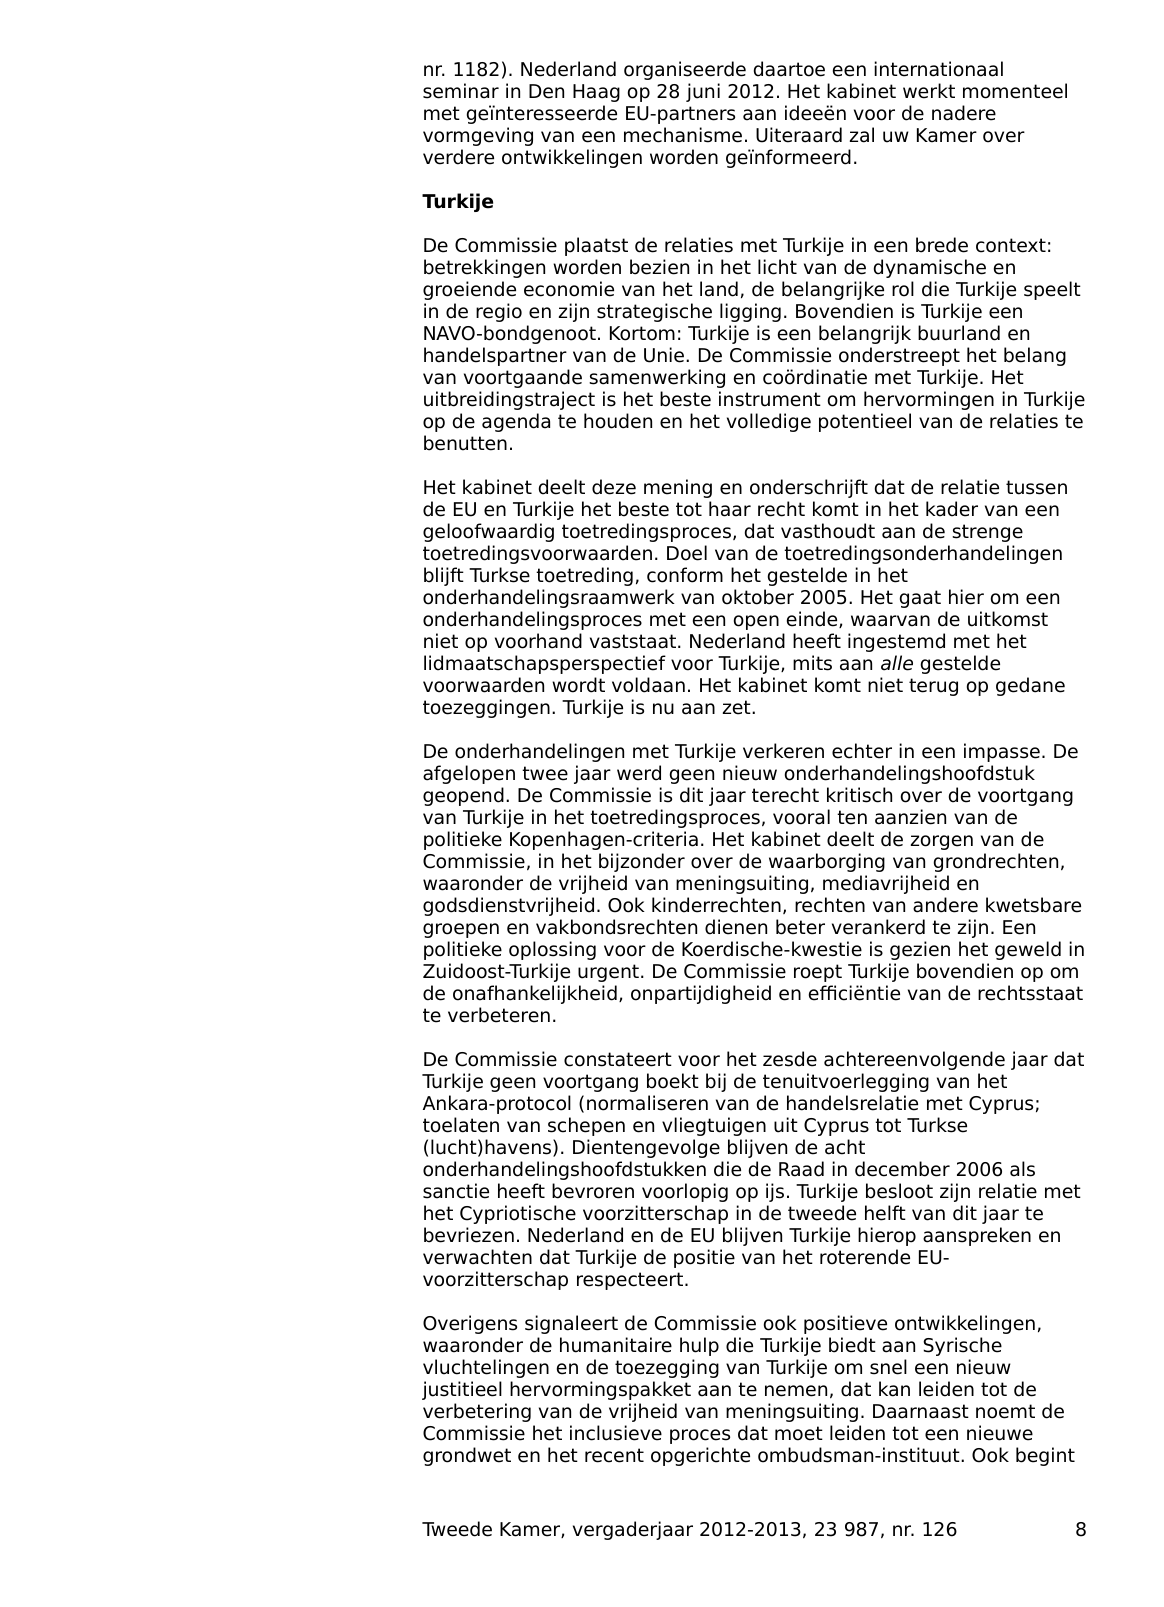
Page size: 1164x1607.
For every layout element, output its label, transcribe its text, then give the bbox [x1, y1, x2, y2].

text De Commissie constateert voor het zesde achtereenvolgende jaar dat Turkije geen voortgang boekt bij de tenuitvoerlegging van het Ankara-protocol (normaliseren van de handelsrelatie met Cyprus; toelaten van schepen en vliegtuigen uit Cyprus tot Turkse (lucht)havens). Dientengevolge blijven de acht onderhandelingshoofdstukken die de Raad in december 2006 als sanctie heeft bevroren voorlopig op ijs. Turkije besloot zijn relatie met het Cypriotische voorzitterschap in de tweede helft van dit jaar te bevriezen. Nederland en de EU blijven Turkije hierop aanspreken en verwachten dat Turkije de positie van het roterende EU-voorzitterschap respecteert. [422, 1049, 1087, 1291]
text Overigens signaleert de Commissie ook positieve ontwikkelingen, waaronder de humanitaire hulp die Turkije biedt aan Syrische vluchtelingen en de toezegging van Turkije om snel een nieuw justitieel hervormingspakket aan te nemen, dat kan leiden tot de verbetering van de vrijheid van meningsuiting. Daarnaast noemt de Commissie het inclusieve proces dat moet leiden tot een nieuwe grondwet en het recent opgerichte ombudsman-instituut. Ook begint [422, 1313, 1087, 1467]
text nr. 1182). Nederland organiseerde daartoe een internationaal seminar in Den Haag op 28 juni 2012. Het kabinet werkt momenteel met geïnteresseerde EU-partners aan ideeën voor de nadere vormgeving van een mechanisme. Uiteraard zal uw Kamer over verdere ontwikkelingen worden geïnformeerd. [422, 59, 1087, 169]
text Het kabinet deelt deze mening en onderschrijft dat de relatie tussen de EU en Turkije het beste tot haar recht komt in het kader van een geloofwaardig toetredingsproces, dat vasthoudt aan de strenge toetredingsvoorwaarden. Doel van de toetredingsonderhandelingen blijft Turkse toetreding, conform het gestelde in het onderhandelingsraamwerk van oktober 2005. Het gaat hier om een onderhandelingsproces met een open einde, waarvan de uitkomst niet op voorhand vaststaat. Nederland heeft ingestemd met het lidmaatschapsperspectief voor Turkije, mits aan alle gestelde voorwaarden wordt voldaan. Het kabinet komt niet terug op gedane toezeggingen. Turkije is nu aan zet. [422, 477, 1087, 719]
subtitle Turkije [422, 191, 1087, 213]
text De Commissie plaatst de relaties met Turkije in een brede context: betrekkingen worden bezien in het licht van de dynamische en groeiende economie van het land, de belangrijke rol die Turkije speelt in de regio en zijn strategische ligging. Bovendien is Turkije een NAVO-bondgenoot. Kortom: Turkije is een belangrijk buurland en handelspartner van de Unie. De Commissie onderstreept het belang van voortgaande samenwerking en coördinatie met Turkije. Het uitbreidingstraject is het beste instrument om hervormingen in Turkije op de agenda te houden en het volledige potentieel van de relaties te benutten. [422, 235, 1087, 455]
text De onderhandelingen met Turkije verkeren echter in een impasse. De afgelopen twee jaar werd geen nieuw onderhandelingshoofdstuk geopend. De Commissie is dit jaar terecht kritisch over de voortgang van Turkije in het toetredingsproces, vooral ten aanzien van de politieke Kopenhagen-criteria. Het kabinet deelt de zorgen van de Commissie, in het bijzonder over de waarborging van grondrechten, waaronder de vrijheid van meningsuiting, mediavrijheid en godsdienstvrijheid. Ook kinderrechten, rechten van andere kwetsbare groepen en vakbondsrechten dienen beter verankerd te zijn. Een politieke oplossing voor de Koerdische-kwestie is gezien het geweld in Zuidoost-Turkije urgent. De Commissie roept Turkije bovendien op om de onafhankelijkheid, onpartijdigheid en efficiëntie van de rechtsstaat te verbeteren. [422, 741, 1087, 1027]
